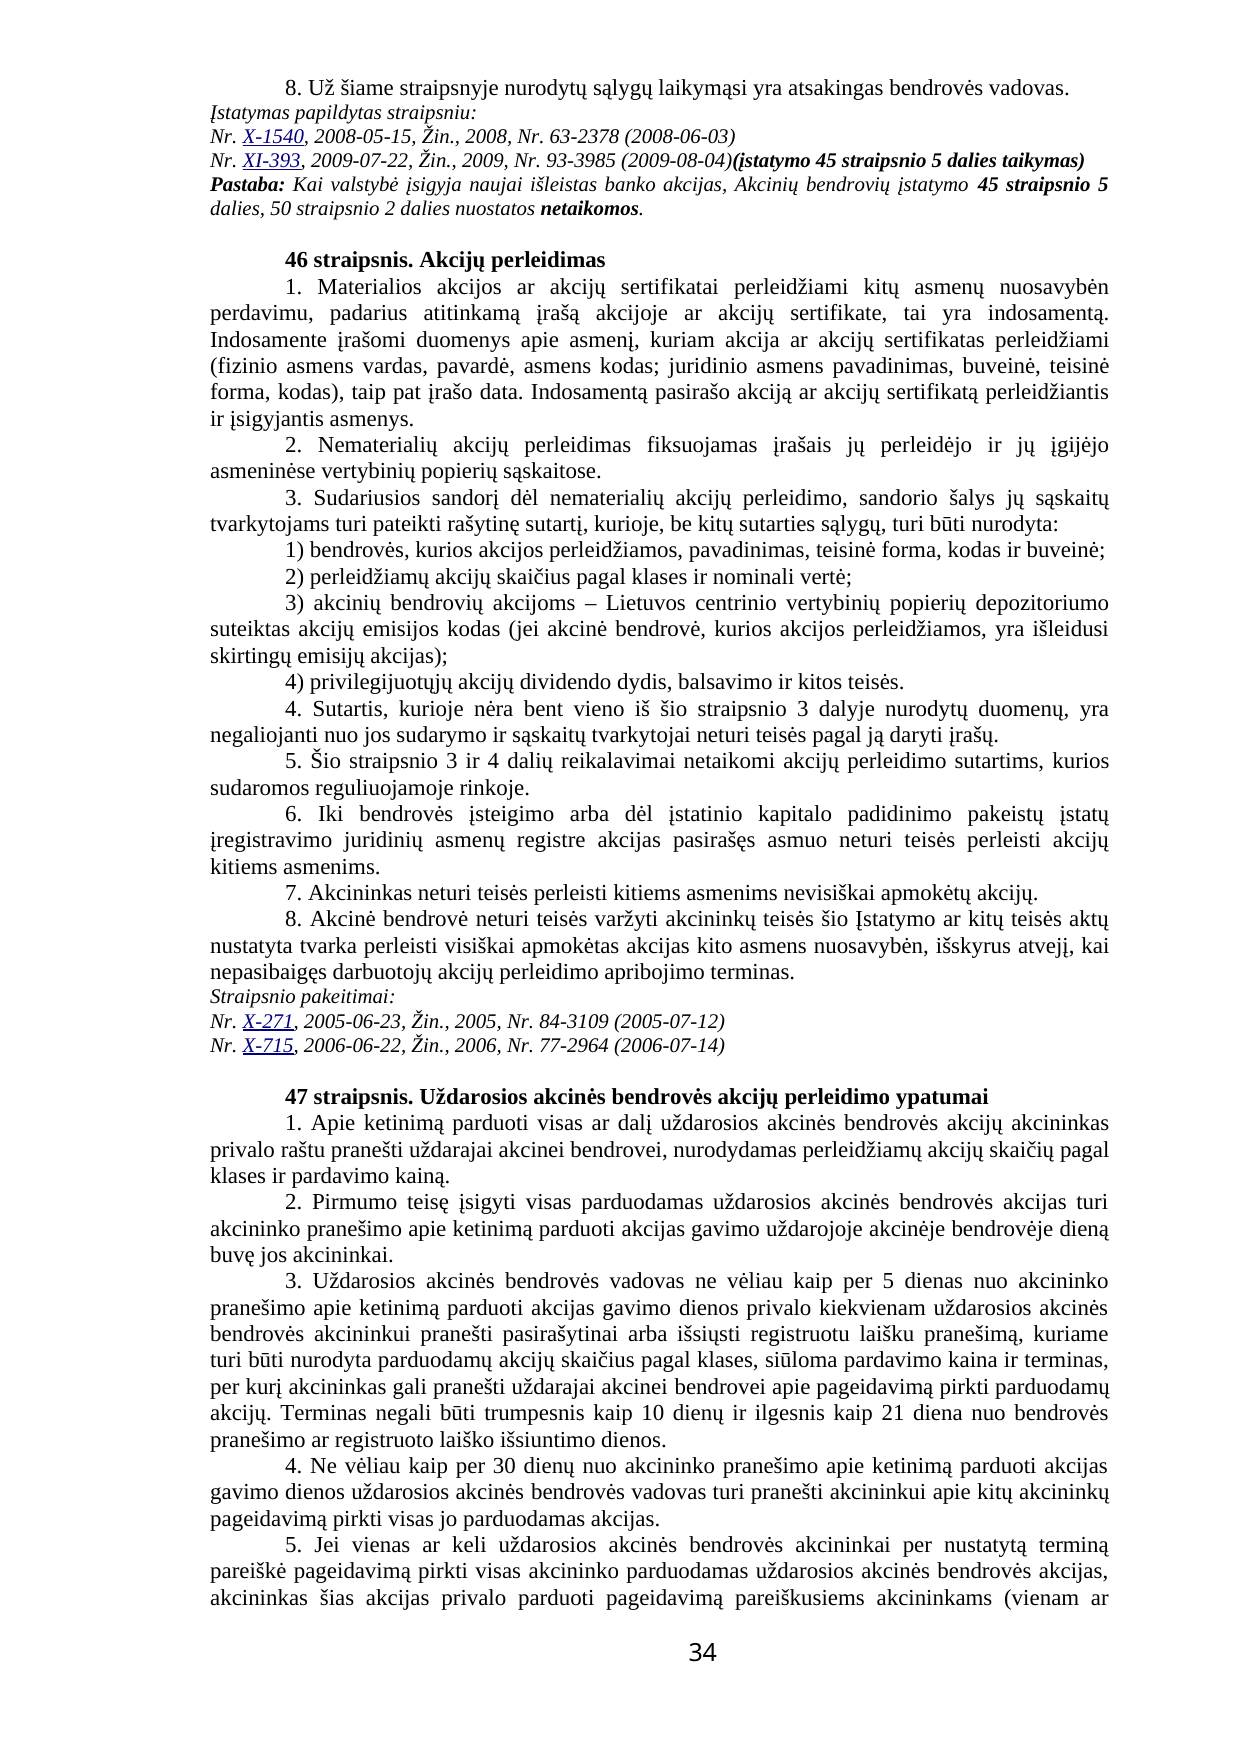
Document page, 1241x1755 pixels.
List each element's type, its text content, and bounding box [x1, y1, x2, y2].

text 3. Sudariusios sandorį dėl nematerialių akcijų perleidimo, sandorio šalys jų sąskaitų tvarkytojams turi pateikti rašytinę sutartį, kurioje, be kitų sutarties sąlygų, turi būti nurodyta: [210, 484, 1111, 536]
text 1) bendrovės, kurios akcijos perleidžiamos, pavadinimas, teisinė forma, kodas ir buveinė; [210, 536, 1111, 563]
text 2) perleidžiamų akcijų skaičius pagal klases ir nominali vertė; [210, 563, 1111, 589]
text 4. Ne vėliau kaip per 30 dienų nuo akcininko pranešimo apie ketinimą parduoti akcijas gavimo dienos uždarosios akcinės bendrovės vadovas turi pranešti akcininkui apie kitų akcininkų pageidavimą pirkti visas jo parduodamas akcijas. [210, 1452, 1110, 1531]
text 2. Pirmumo teisę įsigyti visas parduodamas uždarosios akcinės bendrovės akcijas turi akcininko pranešimo apie ketinimą parduoti akcijas gavimo uždarojoje akcinėje bendrovėje dieną buvę jos akcininkai. [210, 1188, 1110, 1267]
text Straipsnio pakeitimai: [210, 984, 1111, 1008]
text 5. Šio straipsnio 3 ir 4 dalių reikalavimai netaikomi akcijų perleidimo sutartims, kurios sudaromos reguliuojamoje rinkoje. [210, 747, 1111, 800]
text Nr. X-271, 2005-06-23, Žin., 2005, Nr. 84-3109 (2005-07-12) [210, 1008, 1111, 1033]
text Nr. X-715, 2006-06-22, Žin., 2006, Nr. 77-2964 (2006-07-14) [210, 1033, 1111, 1057]
text 3) akcinių bendrovių akcijoms – Lietuvos centrinio vertybinių popierių depozitoriumo suteiktas akcijų emisijos kodas (jei akcinė bendrovė, kurios akcijos perleidžiamos, yra išleidusi skirtingų emisijų akcijas); [210, 589, 1111, 668]
text 8. Akcinė bendrovė neturi teisės varžyti akcininkų teisės šio Įstatymo ar kitų teisės aktų nustatyta tvarka perleisti visiškai apmokėtas akcijas kito asmens nuosavybėn, išskyrus atvejį, kai nepasibaigęs darbuotojų akcijų perleidimo apribojimo terminas. [210, 905, 1111, 984]
text 4) privilegijuotųjų akcijų dividendo dydis, balsavimo ir kitos teisės. [210, 668, 1111, 694]
text 7. Akcininkas neturi teisės perleisti kitiems asmenims nevisiškai apmokėtų akcijų. [210, 879, 1111, 905]
text 47 straipsnis. Uždarosios akcinės bendrovės akcijų perleidimo ypatumai [210, 1083, 1111, 1109]
text Nr. X-1540, 2008-05-15, Žin., 2008, Nr. 63-2378 (2008-06-03) [210, 124, 1111, 148]
text 5. Jei vienas ar keli uždarosios akcinės bendrovės akcininkai per nustatytą terminą pareiškė pageidavimą pirkti visas akcininko parduodamas uždarosios akcinės bendrovės akcijas, akcininkas šias akcijas privalo parduoti pageidavimą pareiškusiems akcininkams (vienam ar [210, 1531, 1110, 1610]
text Įstatymas papildytas straipsniu: [210, 100, 1111, 124]
text 1. Materialios akcijos ar akcijų sertifikatai perleidžiami kitų asmenų nuosavybėn perdavimu, padarius atitinkamą įrašą akcijoje ar akcijų sertifikate, tai yra indosamentą. Indosamente įrašomi duomenys apie asmenį, kuriam akcija ar akcijų sertifikatas perleidžiami (fizinio asmens vardas, pavardė, asmens kodas; juridinio asmens pavadinimas, buveinė, teisinė forma, kodas), taip pat įrašo data. Indosamentą pasirašo akciją ar akcijų sertifikatą perleidžiantis ir įsigyjantis asmenys. [210, 273, 1111, 431]
text 1. Apie ketinimą parduoti visas ar dalį uždarosios akcinės bendrovės akcijų akcininkas privalo raštu pranešti uždarajai akcinei bendrovei, nurodydamas perleidžiamų akcijų skaičių pagal klases ir pardavimo kainą. [210, 1109, 1111, 1188]
text 2. Nematerialių akcijų perleidimas fiksuojamas įrašais jų perleidėjo ir jų įgijėjo asmeninėse vertybinių popierių sąskaitose. [210, 431, 1111, 484]
text 3. Uždarosios akcinės bendrovės vadovas ne vėliau kaip per 5 dienas nuo akcininko pranešimo apie ketinimą parduoti akcijas gavimo dienos privalo kiekvienam uždarosios akcinės bendrovės akcininkui pranešti pasirašytinai arba išsiųsti registruotu laišku pranešimą, kuriame turi būti nurodyta parduodamų akcijų skaičius pagal klases, siūloma pardavimo kaina ir terminas, per kurį akcininkas gali pranešti uždarajai akcinei bendrovei apie pageidavimą pirkti parduodamų akcijų. Terminas negali būti trumpesnis kaip 10 dienų ir ilgesnis kaip 21 diena nuo bendrovės pranešimo ar registruoto laiško išsiuntimo dienos. [210, 1267, 1110, 1452]
text Pastaba: Kai valstybė įsigyja naujai išleistas banko akcijas, Akcinių bendrovių įstatymo 45 straipsnio 5 dalies, 50 straipsnio 2 dalies nuostatos netaikomos. [210, 172, 1111, 220]
text 46 straipsnis. Akcijų perleidimas [210, 247, 1111, 273]
text 6. Iki bendrovės įsteigimo arba dėl įstatinio kapitalo padidinimo pakeistų įstatų įregistravimo juridinių asmenų registre akcijas pasirašęs asmuo neturi teisės perleisti akcijų kitiems asmenims. [210, 800, 1111, 879]
text Nr. XI-393, 2009-07-22, Žin., 2009, Nr. 93-3985 (2009-08-04)(įstatymo 45 straipsnio 5 dalies taikymas) [210, 148, 1111, 172]
text 4. Sutartis, kurioje nėra bent vieno iš šio straipsnio 3 dalyje nurodytų duomenų, yra negaliojanti nuo jos sudarymo ir sąskaitų tvarkytojai neturi teisės pagal ją daryti įrašų. [210, 694, 1111, 747]
text 8. Už šiame straipsnyje nurodytų sąlygų laikymąsi yra atsakingas bendrovės vadovas. [210, 73, 1111, 100]
